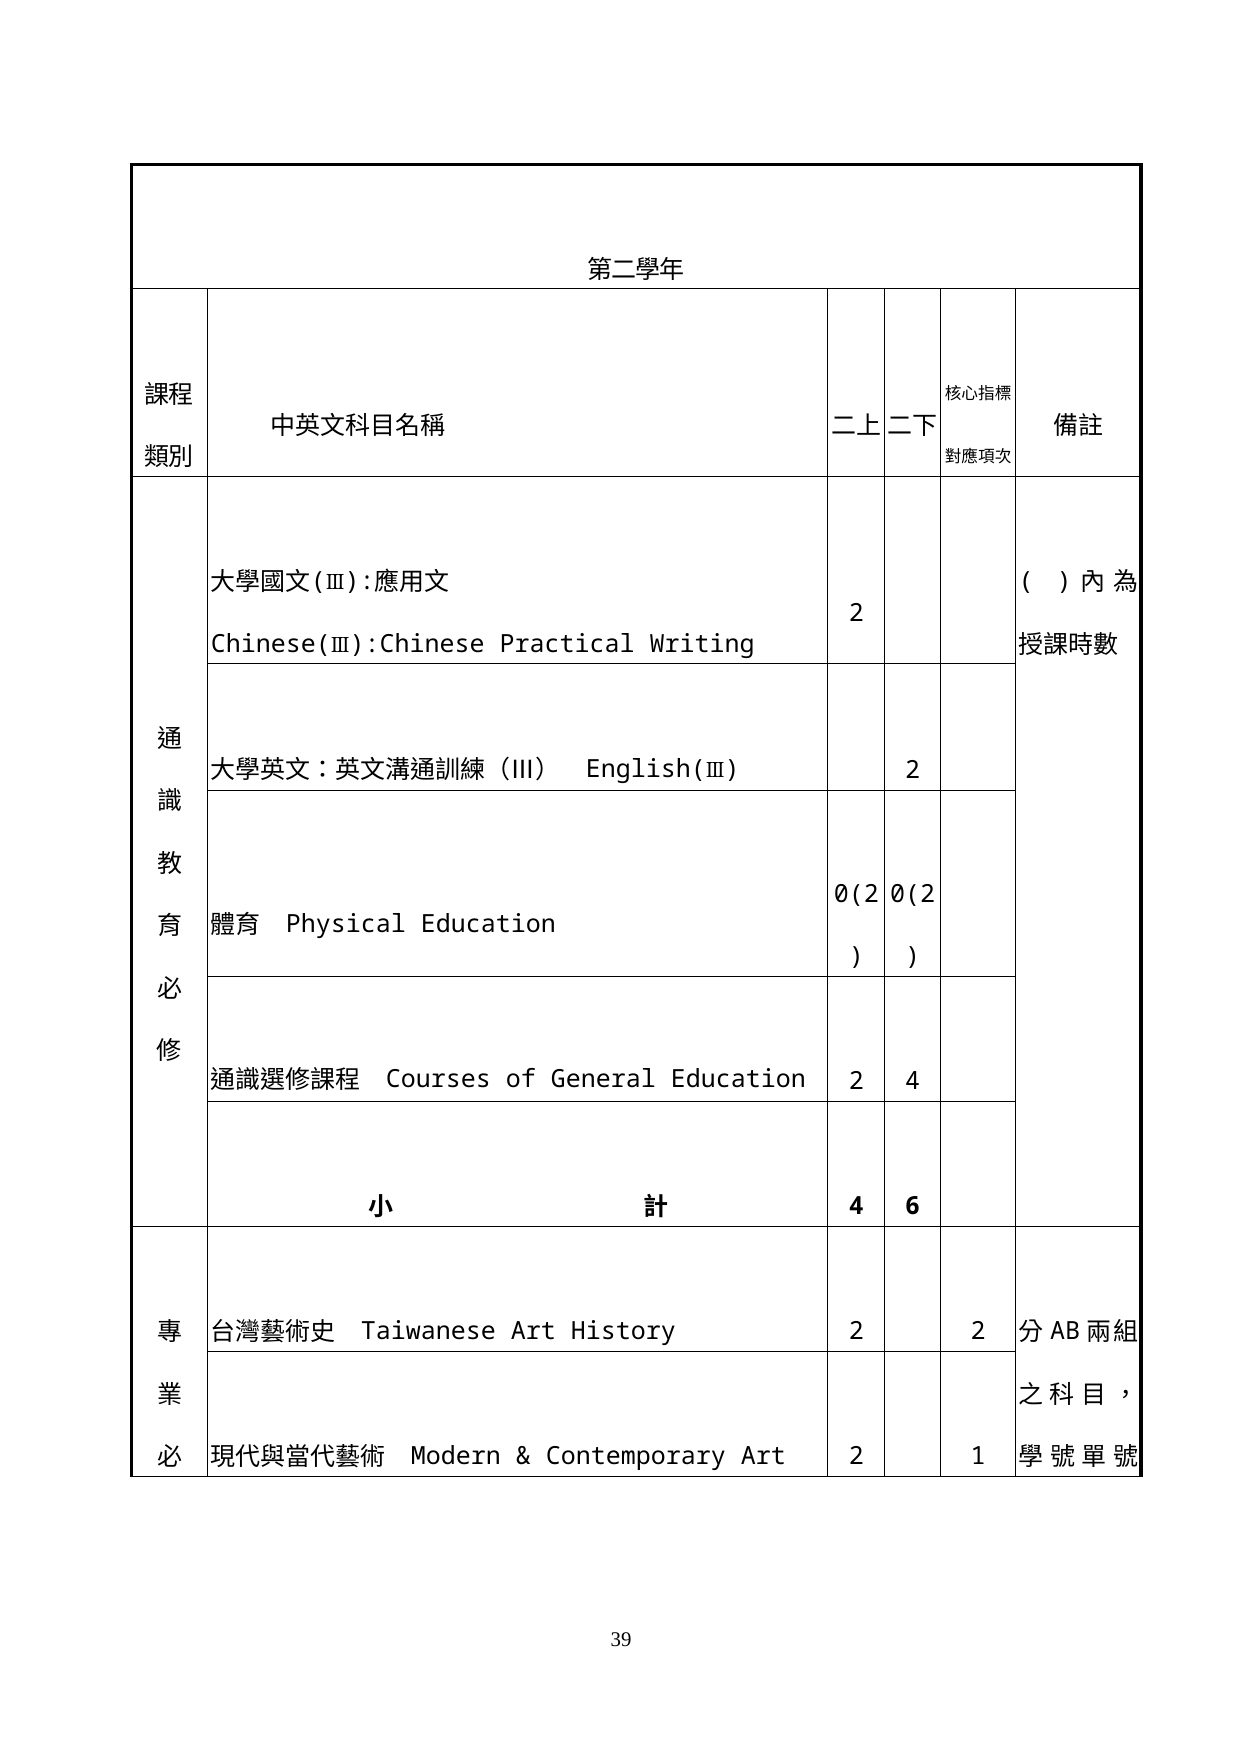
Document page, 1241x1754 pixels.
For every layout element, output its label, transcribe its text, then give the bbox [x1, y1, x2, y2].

table_cell [941, 477, 1015, 663]
table_cell 中英文科目名稱 [208, 289, 827, 476]
table_cell 0(2) [885, 791, 940, 976]
table_cell 2 [828, 1227, 884, 1351]
table_header 第二學年 [133, 166, 1139, 288]
table_cell 1 [941, 1352, 1015, 1476]
table_cell 小計 [208, 1102, 827, 1226]
table_cell 0(2) [828, 791, 884, 976]
table_cell 二下 [885, 289, 940, 476]
table_cell ( )內為授課時數 [1016, 477, 1139, 1226]
table_cell 核心指標對應項次 [941, 289, 1015, 476]
table_cell 分AB兩組之科目，學號單號 [1016, 1227, 1139, 1476]
table_cell 現代與當代藝術 Modern & Contemporary Art [208, 1352, 827, 1476]
table_cell [941, 1102, 1015, 1226]
table_cell 2 [885, 664, 940, 790]
table_cell 專業必 [133, 1227, 207, 1476]
table_cell 備註 [1016, 289, 1139, 476]
table_cell 4 [828, 1102, 884, 1226]
table_cell 大學英文：英文溝通訓練（Ⅲ） English(Ⅲ) [208, 664, 827, 790]
table_cell [941, 977, 1015, 1101]
table_cell 4 [885, 977, 940, 1101]
table_cell [941, 664, 1015, 790]
table_cell 課程 類別 [133, 289, 207, 476]
table_cell 6 [885, 1102, 940, 1226]
table_cell [941, 791, 1015, 976]
table_cell 2 [828, 977, 884, 1101]
table_cell 體育 Physical Education [208, 791, 827, 976]
table_cell 通識選修課程 Courses of General Education [208, 977, 827, 1101]
table_cell [885, 1227, 940, 1351]
table_cell [885, 1352, 940, 1476]
table_cell 2 [828, 477, 884, 663]
table_cell 2 [941, 1227, 1015, 1351]
table_cell 大學國文(Ⅲ):應用文 Chinese(Ⅲ):Chinese Practical Writing [208, 477, 827, 663]
table_cell 台灣藝術史 Taiwanese Art History [208, 1227, 827, 1351]
table_cell 通識教育必修 [133, 477, 207, 1226]
table_cell 二上 [828, 289, 884, 476]
table_cell [828, 664, 884, 790]
table_cell [885, 477, 940, 663]
table_cell 2 [828, 1352, 884, 1476]
